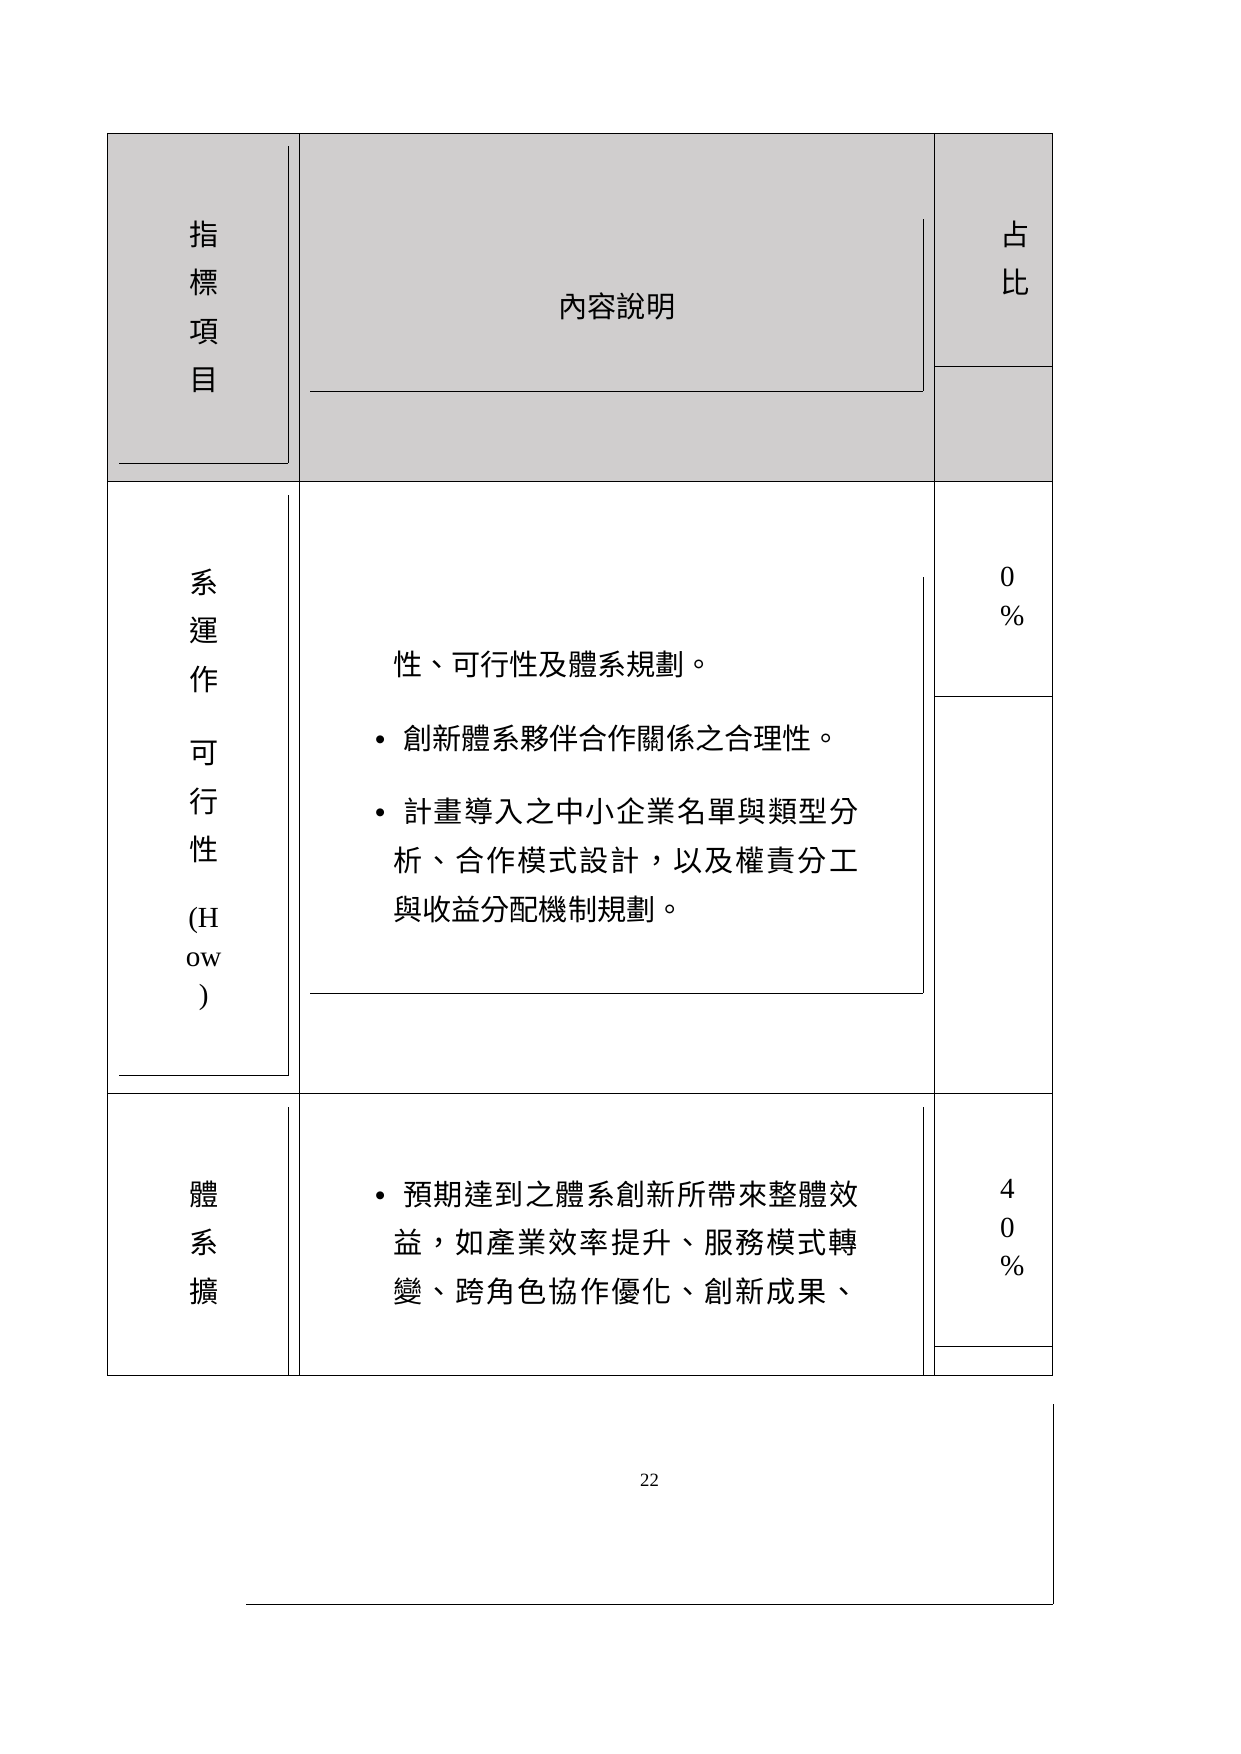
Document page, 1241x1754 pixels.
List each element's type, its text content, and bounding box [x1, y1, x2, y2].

table_cell [935, 697, 1052, 1093]
table_cell 體系擴 [108, 1094, 299, 1375]
table_cell 預期達到之體系創新所帶來整體效益，如產業效率提升、服務模式轉變、跨角色協作優化、創新成果、帶動產值。 建立之AI創新應用體系創新模式，是否具備標準化、模組化或平台化特性、原有體系擴大，可供其他產業、區域或場域複製應用。 [300, 1094, 934, 1375]
table_cell 0% [935, 482, 1052, 696]
table_cell 系運作 可行性 (How) [108, 482, 299, 1093]
table_cell 40% [935, 1094, 1052, 1346]
table_cell [935, 1347, 1052, 1375]
table_cell AI創新應用解決方案規劃內容完整性、可行性及體系規劃。 創新體系夥伴合作關係之合理性。 計畫導入之中小企業名單與類型分析、合作模式設計，以及權責分工與收益分配機制規劃。 [300, 482, 934, 1093]
table_header [935, 367, 1052, 481]
table_header 指標項目 [108, 134, 299, 481]
table_header 占比 [935, 134, 1052, 366]
table_header 內容說明 [300, 134, 934, 481]
